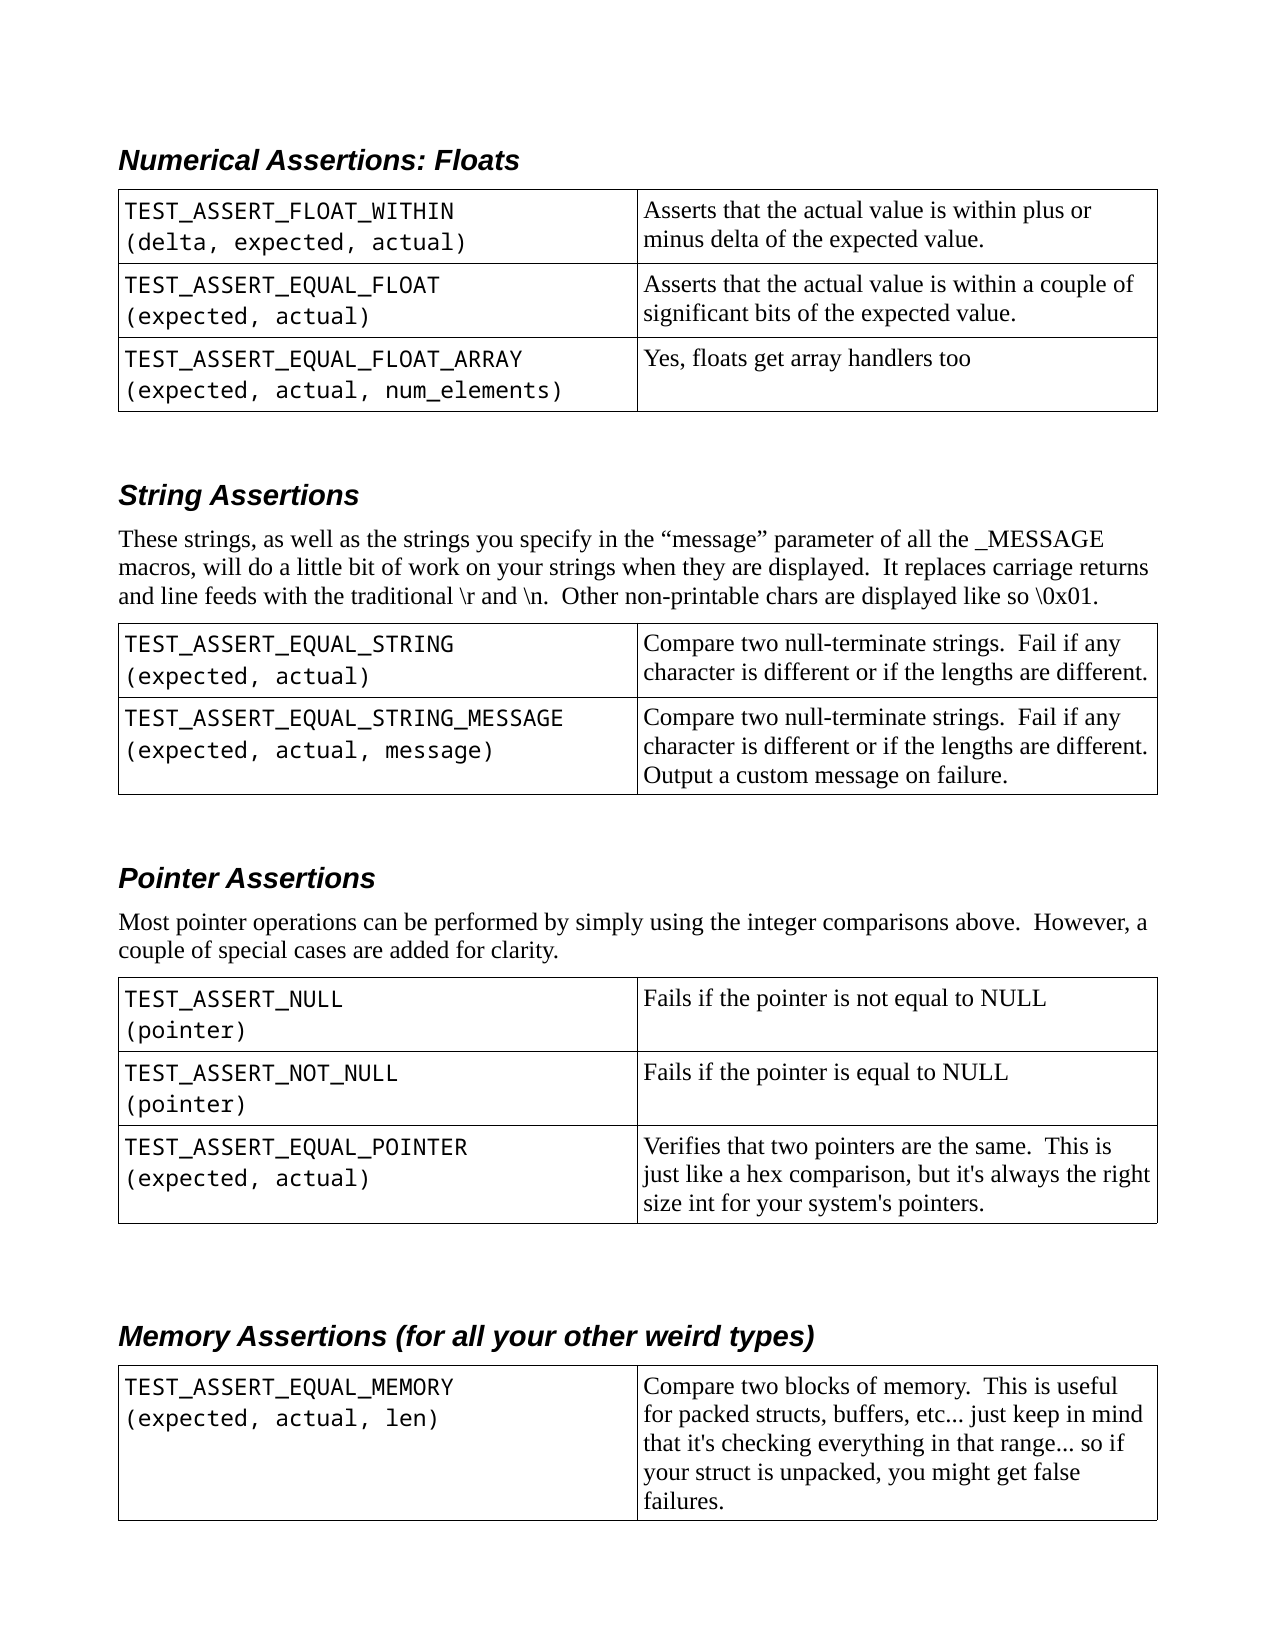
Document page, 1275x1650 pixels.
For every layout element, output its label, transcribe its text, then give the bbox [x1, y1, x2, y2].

table_header Compare two blocks of memory. This is useful for packed structs, buffers, etc... just keep in mind that it's checking everything in that range... so if your struct is unpacked, you might get false failures. [638, 1366, 1157, 1520]
table_header TEST_ASSERT_FLOAT_WITHIN (delta, expected, actual) [119, 190, 637, 263]
table_cell Verifies that two pointers are the same. This is just like a hex comparison, but it's always the right size int for your system's pointers. [638, 1126, 1157, 1223]
table_header TEST_ASSERT_EQUAL_MEMORY (expected, actual, len) [119, 1366, 637, 1520]
subtitle Pointer Assertions [118, 861, 1157, 894]
table_header Compare two null-terminate strings. Fail if any character is different or if the lengths are different. [638, 624, 1157, 697]
table_header TEST_ASSERT_EQUAL_STRING (expected, actual) [119, 624, 637, 697]
table_cell TEST_ASSERT_NOT_NULL (pointer) [119, 1052, 637, 1125]
table_header Asserts that the actual value is within plus or minus delta of the expected value. [638, 190, 1157, 263]
table_cell Fails if the pointer is equal to NULL [638, 1052, 1157, 1125]
table_cell Asserts that the actual value is within a couple of significant bits of the expected value. [638, 264, 1157, 337]
text These strings, as well as the strings you specify in the “message” parameter of all the _MESSAGE macros, will do a little bit of work on your strings when they are displayed. It replaces carriage returns and line feeds with the traditional \r and \n. Other non-printable chars are displayed like so \0x01. [118, 524, 1157, 610]
table_cell TEST_ASSERT_EQUAL_STRING_MESSAGE (expected, actual, message) [119, 698, 637, 794]
table_cell Compare two null-terminate strings. Fail if any character is different or if the lengths are different. Output a custom message on failure. [638, 698, 1157, 794]
table_header TEST_ASSERT_NULL (pointer) [119, 978, 637, 1051]
table_cell TEST_ASSERT_EQUAL_FLOAT (expected, actual) [119, 264, 637, 337]
subtitle Numerical Assertions: Floats [118, 143, 1157, 177]
table_header Fails if the pointer is not equal to NULL [638, 978, 1157, 1051]
table_cell Yes, floats get array handlers too [638, 338, 1157, 411]
text Most pointer operations can be performed by simply using the integer comparisons above. However, a couple of special cases are added for clarity. [118, 907, 1157, 964]
table_cell TEST_ASSERT_EQUAL_POINTER (expected, actual) [119, 1126, 637, 1223]
table_cell TEST_ASSERT_EQUAL_FLOAT_ARRAY (expected, actual, num_elements) [119, 338, 637, 411]
subtitle Memory Assertions (for all your other weird types) [118, 1319, 1157, 1352]
subtitle String Assertions [118, 478, 1157, 511]
